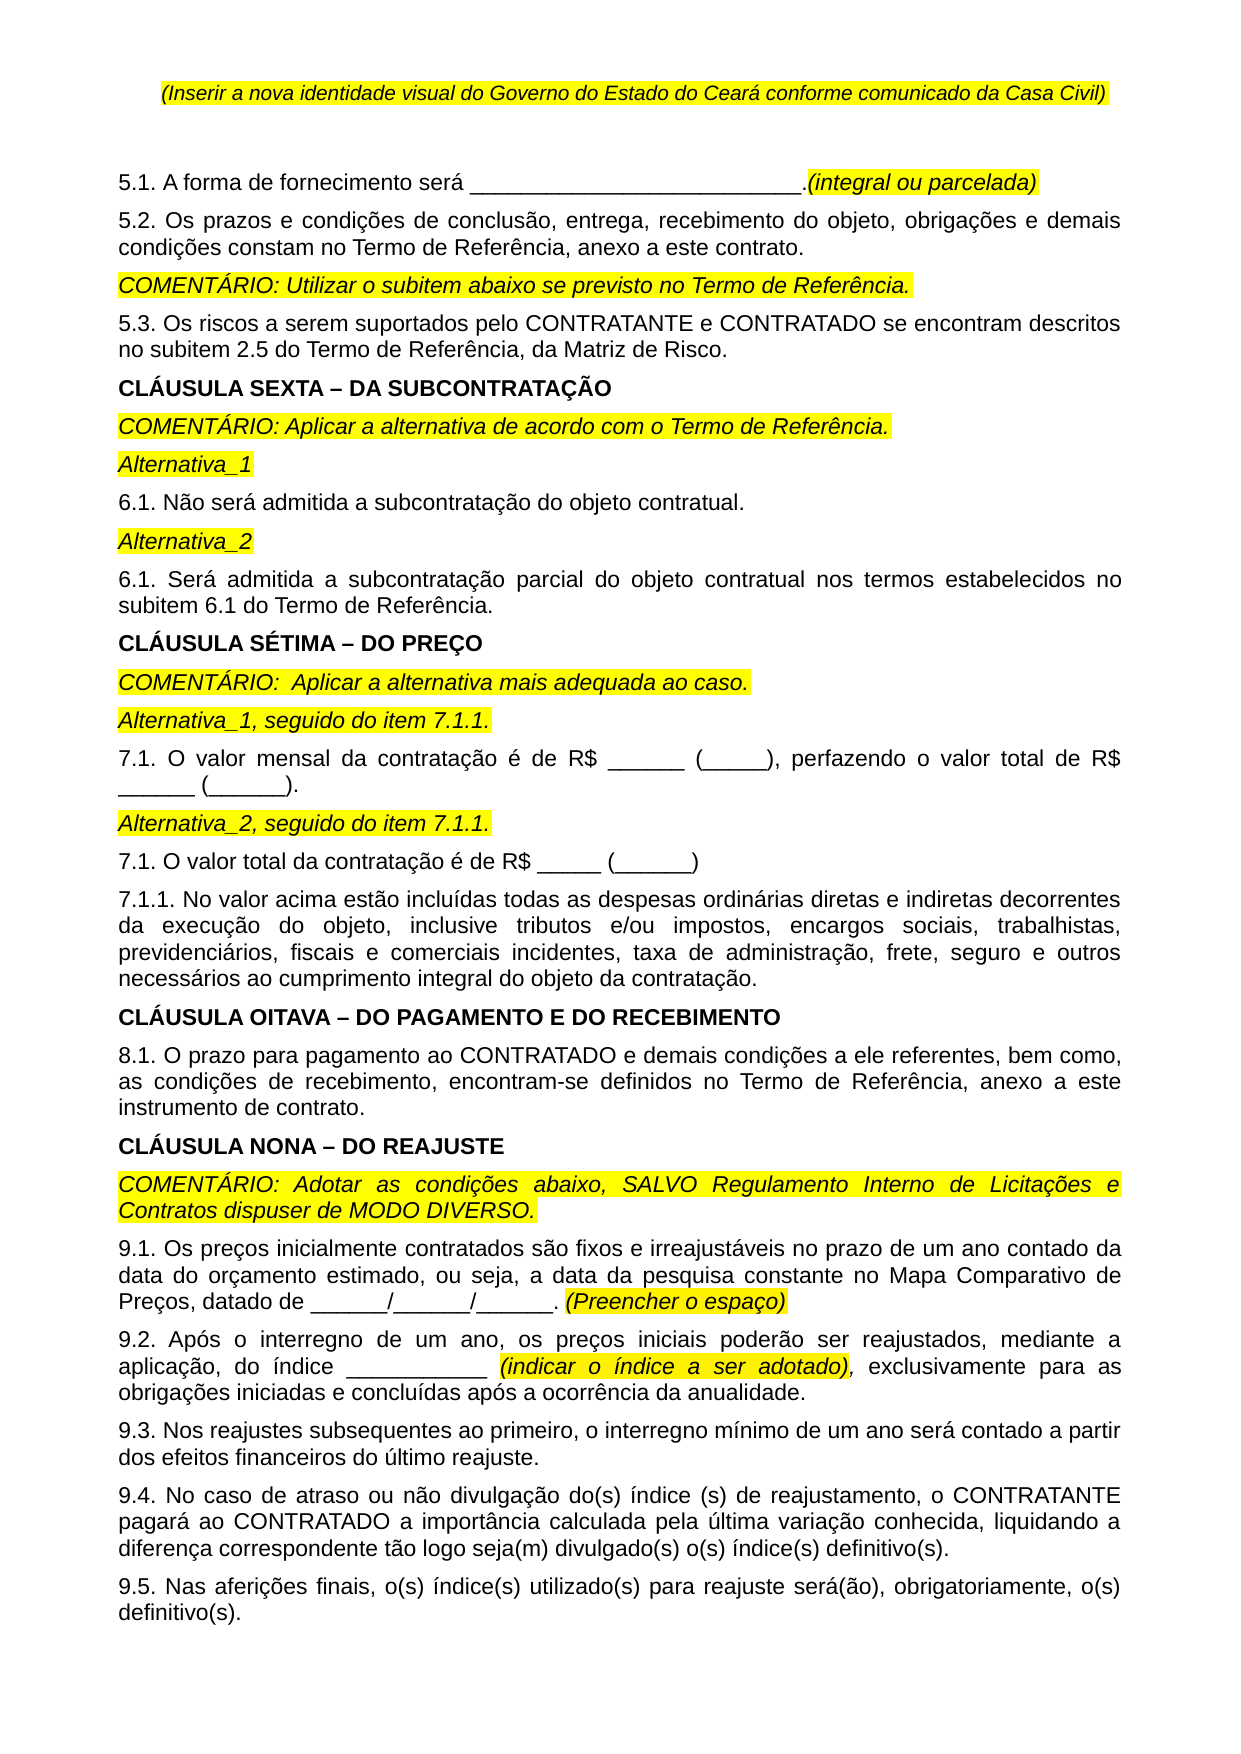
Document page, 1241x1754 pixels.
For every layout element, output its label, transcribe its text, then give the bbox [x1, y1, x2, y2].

text CLÁUSULA SÉTIMA – DO PREÇO [118, 630, 1122, 657]
text 9.1. Os preços inicialmente contratados são fixos e irreajustáveis no prazo de um ano contado da data do orçamento estimado, ou seja, a data da pesquisa constante no Mapa Comparativo de Preços, datado de ______/______/______. (Preencher o espaço) [118, 1235, 1122, 1314]
text 9.4. No caso de atraso ou não divulgação do(s) índice (s) de reajustamento, o CONTRATANTE pagará ao CONTRATADO a importância calculada pela última variação conhecida, liquidando a diferença correspondente tão logo seja(m) divulgado(s) o(s) índice(s) definitivo(s). [118, 1482, 1122, 1561]
text COMENTÁRIO: Utilizar o subitem abaixo se previsto no Termo de Referência. [118, 272, 1122, 298]
text CLÁUSULA NONA – DO REAJUSTE [118, 1133, 1122, 1159]
text Alternativa_2 [118, 528, 1122, 554]
text 6.1. Será admitida a subcontratação parcial do objeto contratual nos termos estabelecidos no subitem 6.1 do Termo de Referência. [118, 566, 1122, 618]
list 9.5. Nas aferições finais, o(s) índice(s) utilizado(s) para reajuste será(ão), obrigatoriamente, o(s) definitivo(s). [118, 1573, 1122, 1626]
text 7.1.1. No valor acima estão incluídas todas as despesas ordinárias diretas e indiretas decorrentes da execução do objeto, inclusive tributos e/ou impostos, encargos sociais, trabalhistas, previdenciários, fiscais e comerciais incidentes, taxa de administração, frete, seguro e outros necessários ao cumprimento integral do objeto da contratação. [118, 886, 1122, 992]
text 5.3. Os riscos a serem suportados pelo CONTRATANTE e CONTRATADO se encontram descritos no subitem 2.5 do Termo de Referência, da Matriz de Risco. [118, 310, 1122, 363]
text 7.1. O valor total da contratação é de R$ _____ (______) [118, 848, 1122, 874]
text COMENTÁRIO: Adotar as condições abaixo, SALVO Regulamento Interno de Licitações e Contratos dispuser de MODO DIVERSO. [118, 1171, 1122, 1223]
text Alternativa_2, seguido do item 7.1.1. [118, 810, 1122, 836]
text Alternativa_1, seguido do item 7.1.1. [118, 707, 1122, 733]
text 6.1. Não será admitida a subcontratação do objeto contratual. [118, 489, 1122, 516]
text 5.1. A forma de fornecimento será __________________________.(integral ou parcelada) [118, 169, 1122, 195]
text COMENTÁRIO: Aplicar a alternativa mais adequada ao caso. [118, 669, 1122, 695]
text CLÁUSULA OITAVA – DO PAGAMENTO E DO RECEBIMENTO [118, 1003, 1122, 1030]
text 9.2. Após o interregno de um ano, os preços iniciais poderão ser reajustados, mediante a aplicação, do índice ___________ (indicar o índice a ser adotado), exclusivamente para as obrigações iniciadas e concluídas após a ocorrência da anualidade. [118, 1326, 1122, 1405]
text 5.2. Os prazos e condições de conclusão, entrega, recebimento do objeto, obrigações e demais condições constam no Termo de Referência, anexo a este contrato. [118, 207, 1122, 260]
text 9.3. Nos reajustes subsequentes ao primeiro, o interregno mínimo de um ano será contado a partir dos efeitos financeiros do último reajuste. [118, 1417, 1122, 1470]
text Alternativa_1 [118, 451, 1122, 477]
text 7.1. O valor mensal da contratação é de R$ ______ (_____), perfazendo o valor total de R$ ______ (______). [118, 745, 1122, 798]
text COMENTÁRIO: Aplicar a alternativa de acordo com o Termo de Referência. [118, 413, 1122, 439]
text CLÁUSULA SEXTA – DA SUBCONTRATAÇÃO [118, 375, 1122, 401]
text 8.1. O prazo para pagamento ao CONTRATADO e demais condições a ele referentes, bem como, as condições de recebimento, encontram-se definidos no Termo de Referência, anexo a este instrumento de contrato. [118, 1042, 1122, 1121]
